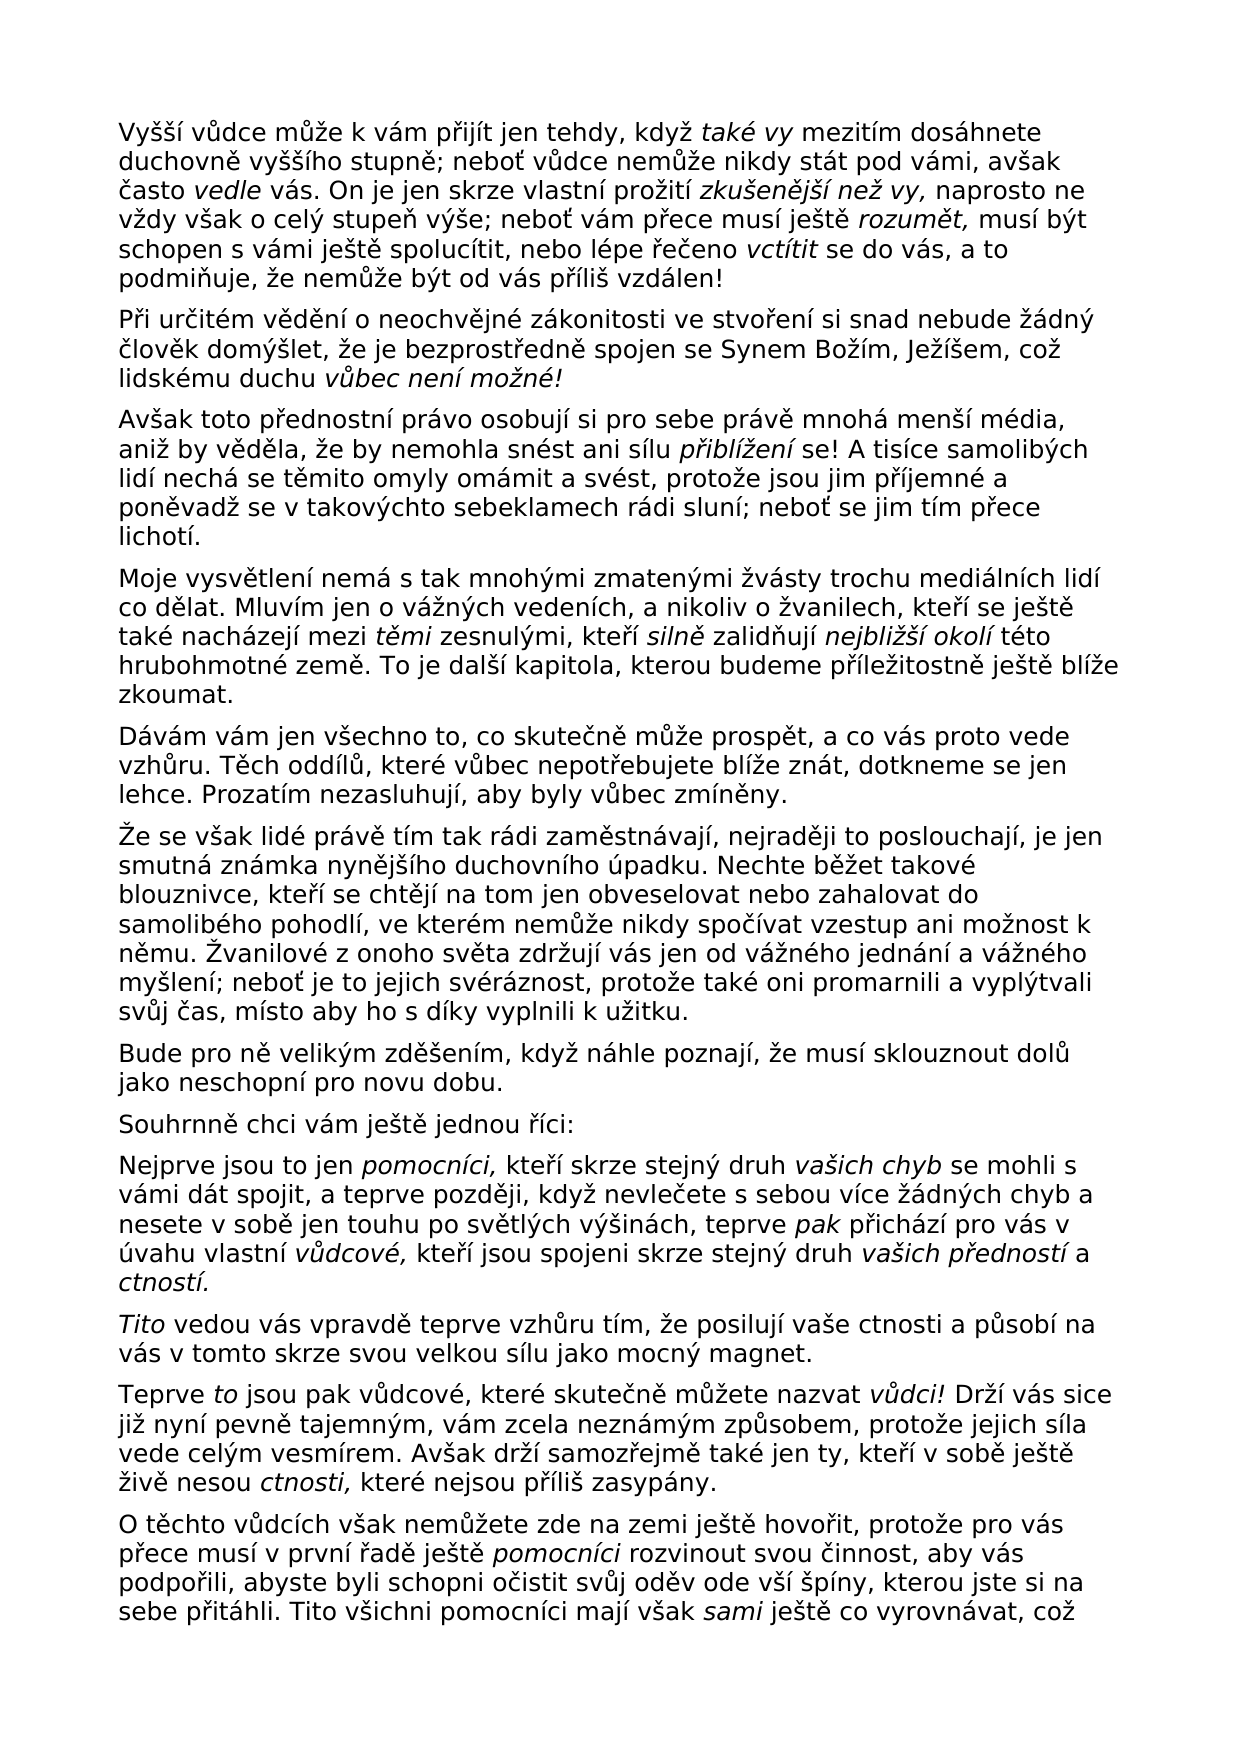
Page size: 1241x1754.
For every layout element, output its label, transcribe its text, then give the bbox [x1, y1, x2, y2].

text Moje vysvětlení nemá s tak mnohými zmatenými žvásty trochu mediálních lidí co dělat. Mluvím jen o vážných vedeních, a nikoliv o žvanilech, kteří se ještě také nacházejí mezi těmi zesnulými, kteří silně zalidňují nejbližší okolí této hrubohmotné země. To je další kapitola, kterou budeme příležitostně ještě blíže zkoumat. [118, 564, 1122, 710]
text Souhrnně chci vám ještě jednou říci: [118, 1110, 1122, 1139]
text Bude pro ně velikým zděšením, když náhle poznají, že musí sklouznout dolů jako neschopní pro novu dobu. [118, 1039, 1122, 1097]
text Při určitém vědění o neochvějné zákonitosti ve stvoření si snad nebude žádný člověk domýšlet, že je bezprostředně spojen se Synem Božím, Ježíšem, což lidskému duchu vůbec není možné! [118, 306, 1122, 393]
text O těchto vůdcích však nemůžete zde na zemi ještě hovořit, protože pro vás přece musí v první řadě ještě pomocníci rozvinout svou činnost, aby vás podpořili, abyste byli schopni očistit svůj oděv ode vší špíny, kterou jste si na sebe přitáhli. Tito všichni pomocníci mají však sami ještě co vyrovnávat, což [118, 1510, 1122, 1626]
text Že se však lidé právě tím tak rádi zaměstnávají, nejraději to poslouchají, je jen smutná známka nynějšího duchovního úpadku. Nechte běžet takové blouznivce, kteří se chtějí na tom jen obveselovat nebo zahalovat do samolibého pohodlí, ve kterém nemůže nikdy spočívat vzestup ani možnost k němu. Žvanilové z onoho světa zdržují vás jen od vážného jednání a vážného myšlení; neboť je to jejich svéráznost, protože také oni promarnili a vyplýtvali svůj čas, místo aby ho s díky vyplnili k užitku. [118, 822, 1122, 1026]
text Tito vedou vás vpravdě teprve vzhůru tím, že posilují vaše ctnosti a působí na vás v tomto skrze svou velkou sílu jako mocný magnet. [118, 1310, 1122, 1368]
text Avšak toto přednostní právo osobují si pro sebe právě mnohá menší média, aniž by věděla, že by nemohla snést ani sílu přiblížení se! A tisíce samolibých lidí nechá se těmito omyly omámit a svést, protože jsou jim příjemné a poněvadž se v takovýchto sebeklamech rádi sluní; neboť se jim tím přece lichotí. [118, 406, 1122, 551]
text Nejprve jsou to jen pomocníci, kteří skrze stejný druh vašich chyb se mohli s vámi dát spojit, a teprve později, když nevlečete s sebou více žádných chyb a nesete v sobě jen touhu po světlých výšinách, teprve pak přichází pro vás v úvahu vlastní vůdcové, kteří jsou spojeni skrze stejný druh vašich předností a ctností. [118, 1151, 1122, 1297]
text Teprve to jsou pak vůdcové, které skutečně můžete nazvat vůdci! Drží vás sice již nyní pevně tajemným, vám zcela neznámým způsobem, protože jejich síla vede celým vesmírem. Avšak drží samozřejmě také jen ty, kteří v sobě ještě živě nesou ctnosti, které nejsou příliš zasypány. [118, 1381, 1122, 1497]
text Vyšší vůdce může k vám přijít jen tehdy, když také vy mezitím dosáhnete duchovně vyššího stupně; neboť vůdce nemůže nikdy stát pod vámi, avšak často vedle vás. On je jen skrze vlastní prožití zkušenější než vy, naprosto ne vždy však o celý stupeň výše; neboť vám přece musí ještě rozumět, musí být schopen s vámi ještě spolucítit, nebo lépe řečeno vctítit se do vás, a to podmiňuje, že nemůže být od vás příliš vzdálen! [118, 118, 1122, 293]
text Dávám vám jen všechno to, co skutečně může prospět, a co vás proto vede vzhůru. Těch oddílů, které vůbec nepotřebujete blíže znát, dotkneme se jen lehce. Prozatím nezasluhují, aby byly vůbec zmíněny. [118, 722, 1122, 810]
